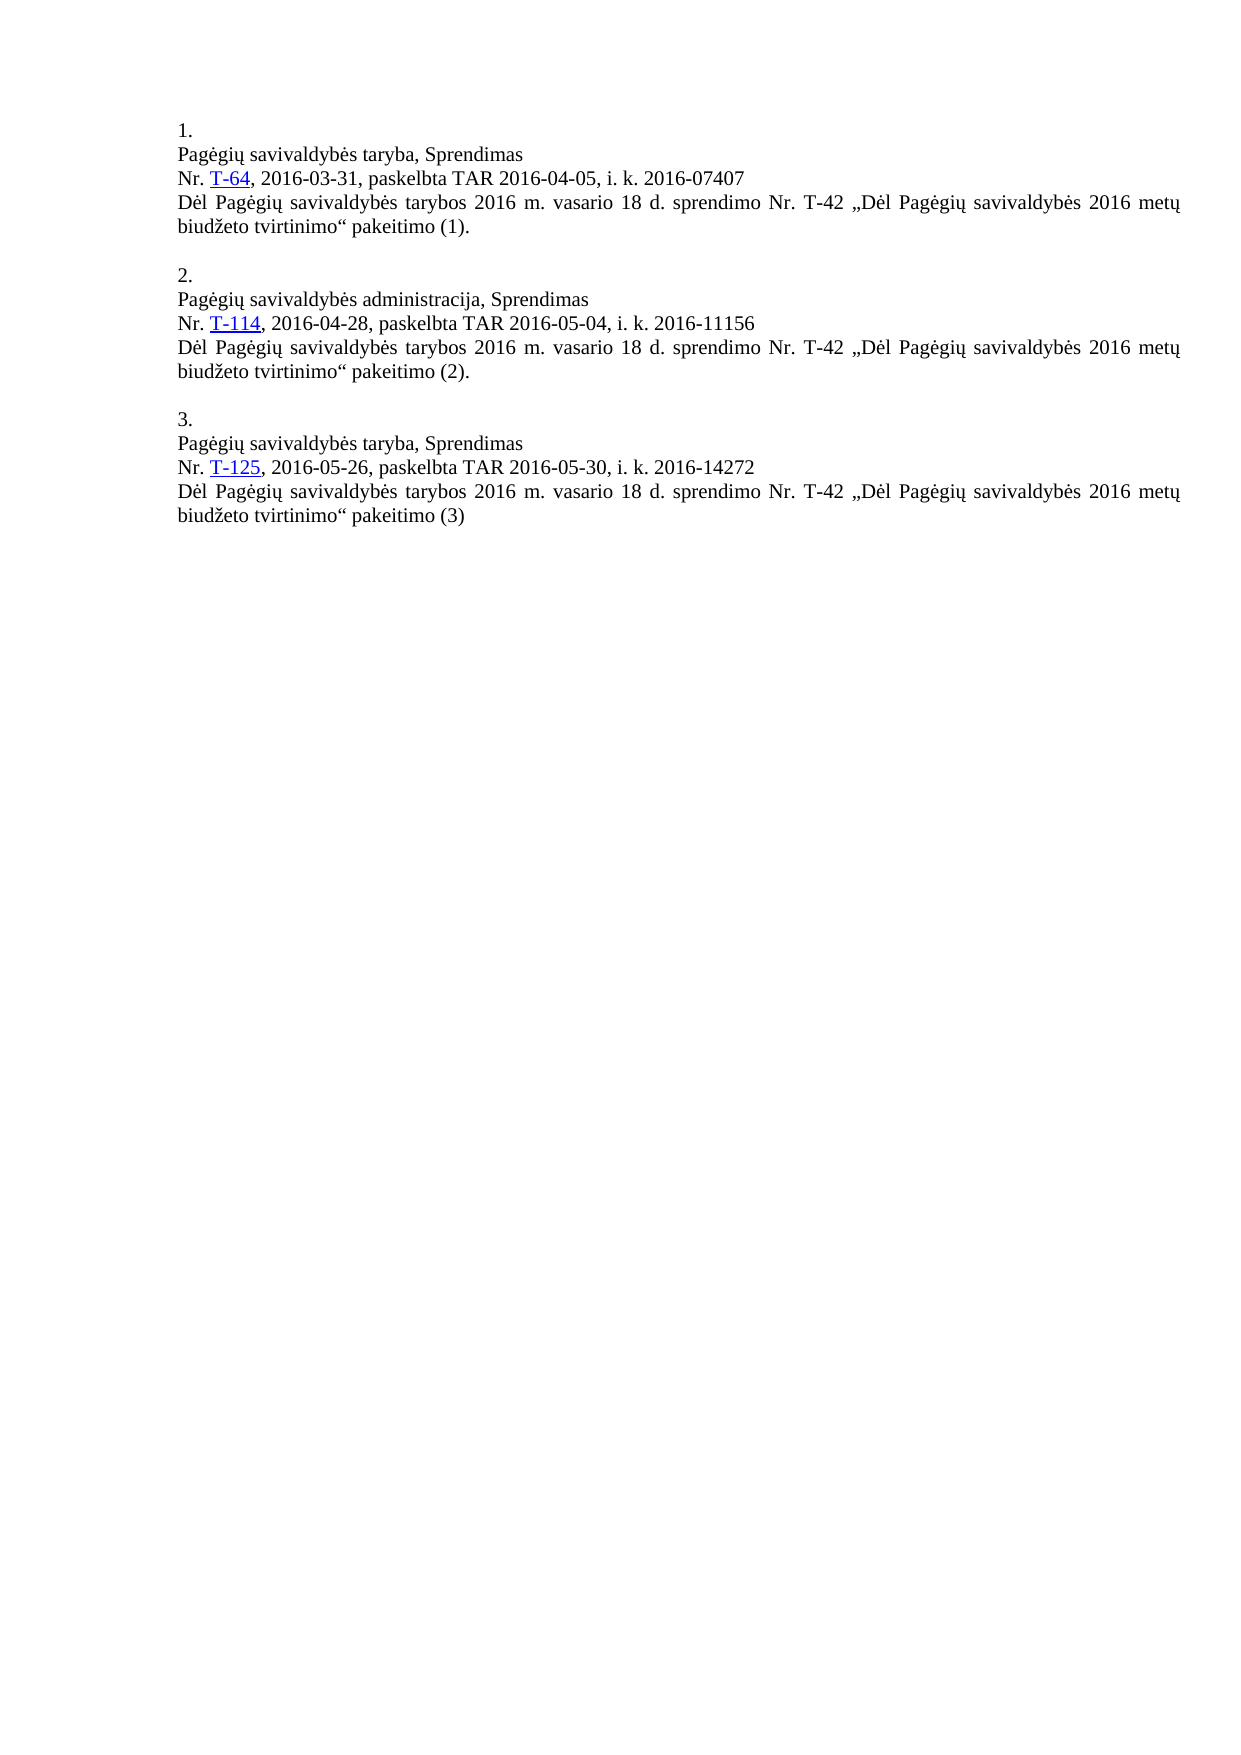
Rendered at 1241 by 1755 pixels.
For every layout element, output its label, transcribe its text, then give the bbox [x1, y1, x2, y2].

text Pagėgių savivaldybės taryba, Sprendimas [177, 431, 1181, 455]
text Pagėgių savivaldybės taryba, Sprendimas [177, 142, 1181, 166]
text Dėl Pagėgių savivaldybės tarybos 2016 m. vasario 18 d. sprendimo Nr. T-42 „Dėl Pagėgių savivaldybės 2016 metų biudžeto tvirtinimo“ pakeitimo (2). [177, 335, 1181, 383]
text Nr. T-64, 2016-03-31, paskelbta TAR 2016-04-05, i. k. 2016-07407 [177, 166, 1181, 190]
text 1. [177, 118, 1181, 142]
text Nr. T-125, 2016-05-26, paskelbta TAR 2016-05-30, i. k. 2016-14272 [177, 455, 1181, 479]
text Nr. T-114, 2016-04-28, paskelbta TAR 2016-05-04, i. k. 2016-11156 [177, 311, 1181, 335]
text Pagėgių savivaldybės administracija, Sprendimas [177, 287, 1181, 311]
text Dėl Pagėgių savivaldybės tarybos 2016 m. vasario 18 d. sprendimo Nr. T-42 „Dėl Pagėgių savivaldybės 2016 metų biudžeto tvirtinimo“ pakeitimo (3) [177, 479, 1181, 527]
text Dėl Pagėgių savivaldybės tarybos 2016 m. vasario 18 d. sprendimo Nr. T-42 „Dėl Pagėgių savivaldybės 2016 metų biudžeto tvirtinimo“ pakeitimo (1). [177, 190, 1181, 238]
text 3. [177, 407, 1181, 431]
text 2. [177, 262, 1181, 287]
